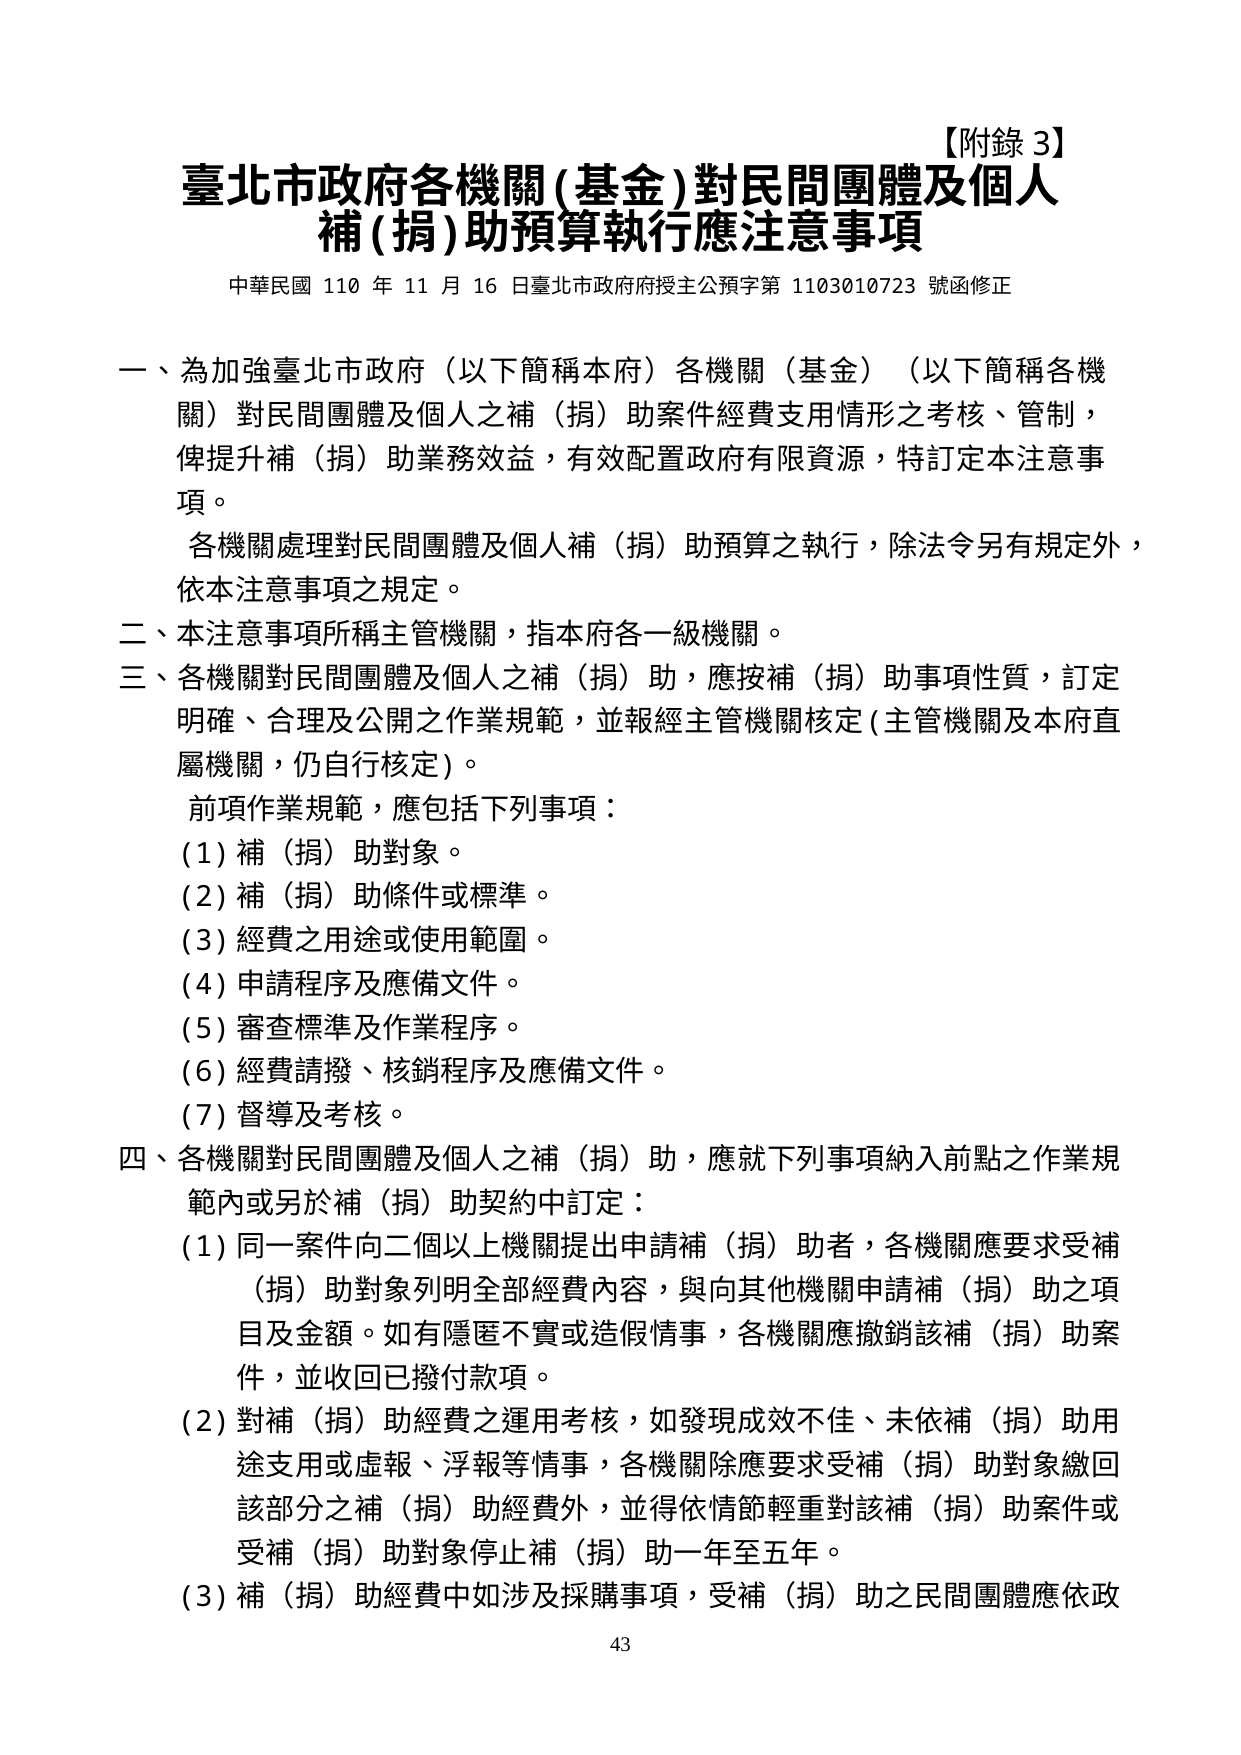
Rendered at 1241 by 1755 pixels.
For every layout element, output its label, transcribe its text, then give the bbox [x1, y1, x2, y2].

list 補（捐）助經費中如涉及採購事項，受補（捐）助之民間團體應依政 [177, 1572, 1122, 1616]
text 各機關處理對民間團體及個人補（捐）助預算之執行，除法令另有規定外，依本注意事項之規定。 [118, 522, 1122, 609]
list 經費請撥、核銷程序及應備文件。 [177, 1047, 1122, 1091]
text 臺北市政府各機關(基金)對民間團體及個人 [118, 166, 1122, 211]
list 經費之用途或使用範圍。 [177, 916, 1122, 959]
text 二、本注意事項所稱主管機關，指本府各一級機關。 [118, 609, 1122, 653]
text 前項作業規範，應包括下列事項： [118, 784, 1122, 828]
text 四、各機關對民間團體及個人之補（捐）助，應就下列事項納入前點之作業規範內或另於補（捐）助契約中訂定： [118, 1134, 1122, 1222]
list 對補（捐）助經費之運用考核，如發現成效不佳、未依補（捐）助用途支用或虛報、浮報等情事，各機關除應要求受補（捐）助對象繳回該部分之補（捐）助經費外，並得依情節輕重對該補（捐）助案件或受補（捐）助對象停止補（捐）助一年至五年。 [177, 1397, 1122, 1572]
list 申請程序及應備文件。 [177, 959, 1122, 1003]
text 補(捐)助預算執行應注意事項 [118, 211, 1122, 257]
list 督導及考核。 [177, 1091, 1122, 1134]
text 【附錄3】 [118, 116, 1122, 166]
list 同一案件向二個以上機關提出申請補（捐）助者，各機關應要求受補（捐）助對象列明全部經費內容，與向其他機關申請補（捐）助之項目及金額。如有隱匿不實或造假情事，各機關應撤銷該補（捐）助案件，並收回已撥付款項。 [177, 1222, 1122, 1397]
text 中華民國 110 年 11 月 16 日臺北市政府府授主公預字第 1103010723 號函修正 [118, 257, 1122, 303]
list 補（捐）助條件或標準。 [177, 872, 1122, 916]
list 審查標準及作業程序。 [177, 1003, 1122, 1047]
table_header [740, 303, 1122, 347]
list 補（捐）助對象。 [177, 828, 1122, 872]
text 一、為加強臺北市政府（以下簡稱本府）各機關（基金）（以下簡稱各機關）對民間團體及個人之補（捐）助案件經費支用情形之考核、管制， 俾提升補（捐）助業務效益，有效配置政府有限資源，特訂定本注意事項。 [118, 347, 1108, 522]
text 三、各機關對民間團體及個人之補（捐）助，應按補（捐）助事項性質，訂定明確、合理及公開之作業規範，並報經主管機關核定(主管機關及本府直屬機關，仍自行核定)。 [118, 653, 1122, 784]
